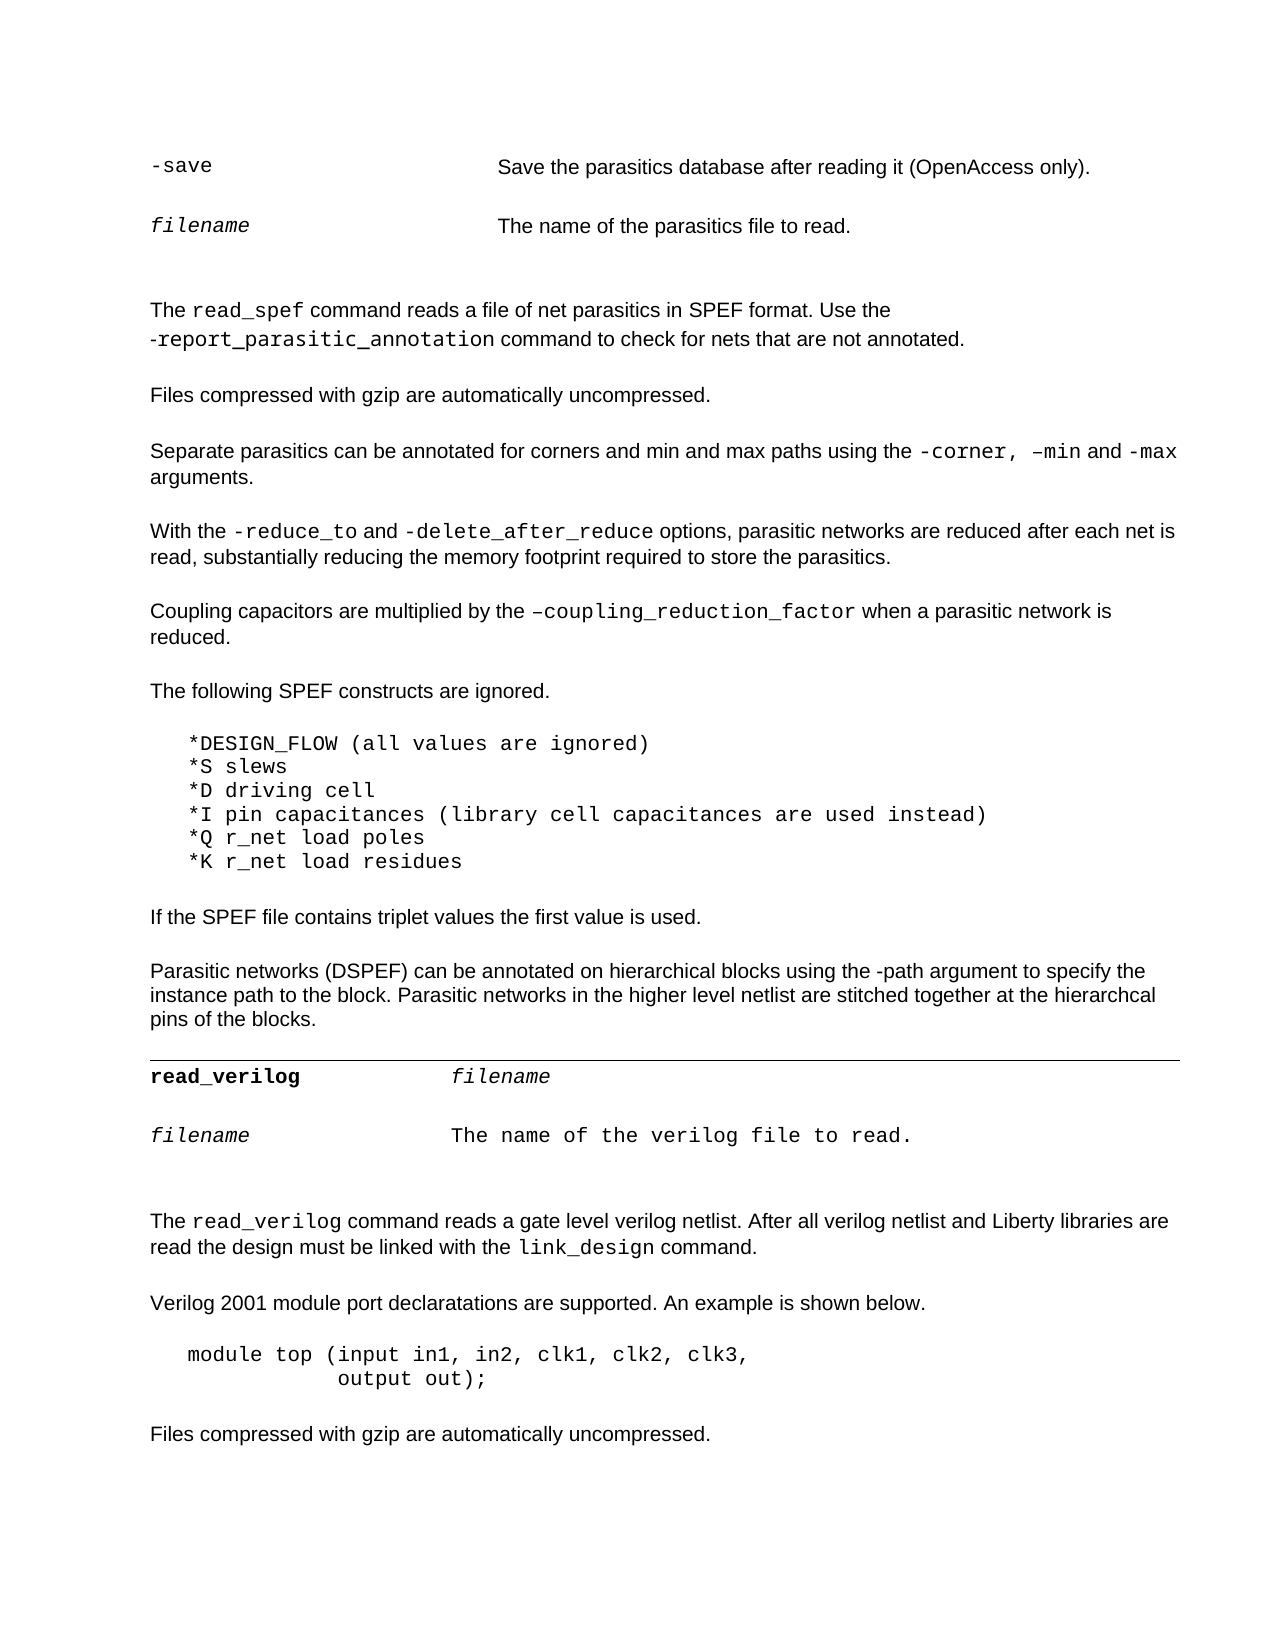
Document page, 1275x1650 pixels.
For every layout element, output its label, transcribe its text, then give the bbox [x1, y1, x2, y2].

text Files compressed with gzip are automatically uncompressed. [150, 1422, 1180, 1446]
table_cell filename [150, 1120, 451, 1179]
table_cell filename [150, 209, 497, 268]
text The read_verilog command reads a gate level verilog netlist. After all verilog netlist and Liberty libraries are read the design must be linked with the link_design command. [150, 1209, 1180, 1260]
text The read_spef command reads a file of net parasitics in SPEF format. Use the ‑report_parasitic_annotation command to check for nets that are not annotated. [150, 298, 1180, 353]
table_header filename [451, 1061, 1180, 1119]
text Verilog 2001 module port declaratations are supported. An example is shown below. [150, 1290, 1180, 1314]
text The following SPEF constructs are ignored. [150, 679, 1180, 703]
text module top (input in1, in2, clk1, clk2, clk3, output out); [187, 1344, 1180, 1392]
table_header read_verilog [150, 1061, 451, 1119]
table_cell Save the parasitics database after reading it (OpenAccess only). [497, 150, 1180, 209]
text *DESIGN_FLOW (all values are ignored) *S slews *D driving cell *I pin capacitances (library cell capacitances are used instead) *Q r_net load poles *K r_net load residues [187, 733, 1180, 874]
text If the SPEF file contains triplet values the first value is used. [150, 904, 1180, 928]
table_cell The name of the parasitics file to read. [497, 209, 1180, 268]
table_cell The name of the verilog file to read. [451, 1120, 1180, 1179]
table_cell -save [150, 150, 497, 209]
text Parasitic networks (DSPEF) can be annotated on hierarchical blocks using the -path argument to specify the instance path to the block. Parasitic networks in the higher level netlist are stitched together at the hierarchcal pins of the blocks. [150, 958, 1180, 1030]
text Separate parasitics can be annotated for corners and min and max paths using the -corner, –min and -max arguments. [150, 437, 1180, 489]
text With the -reduce_to and -delete_after_reduce options, parasitic networks are reduced after each net is read, substantially reducing the memory footprint required to store the parasitics. [150, 519, 1180, 569]
text Files compressed with gzip are automatically uncompressed. [150, 383, 1180, 407]
text Coupling capacitors are multiplied by the –coupling_reduction_factor when a parasitic network is reduced. [150, 599, 1180, 649]
